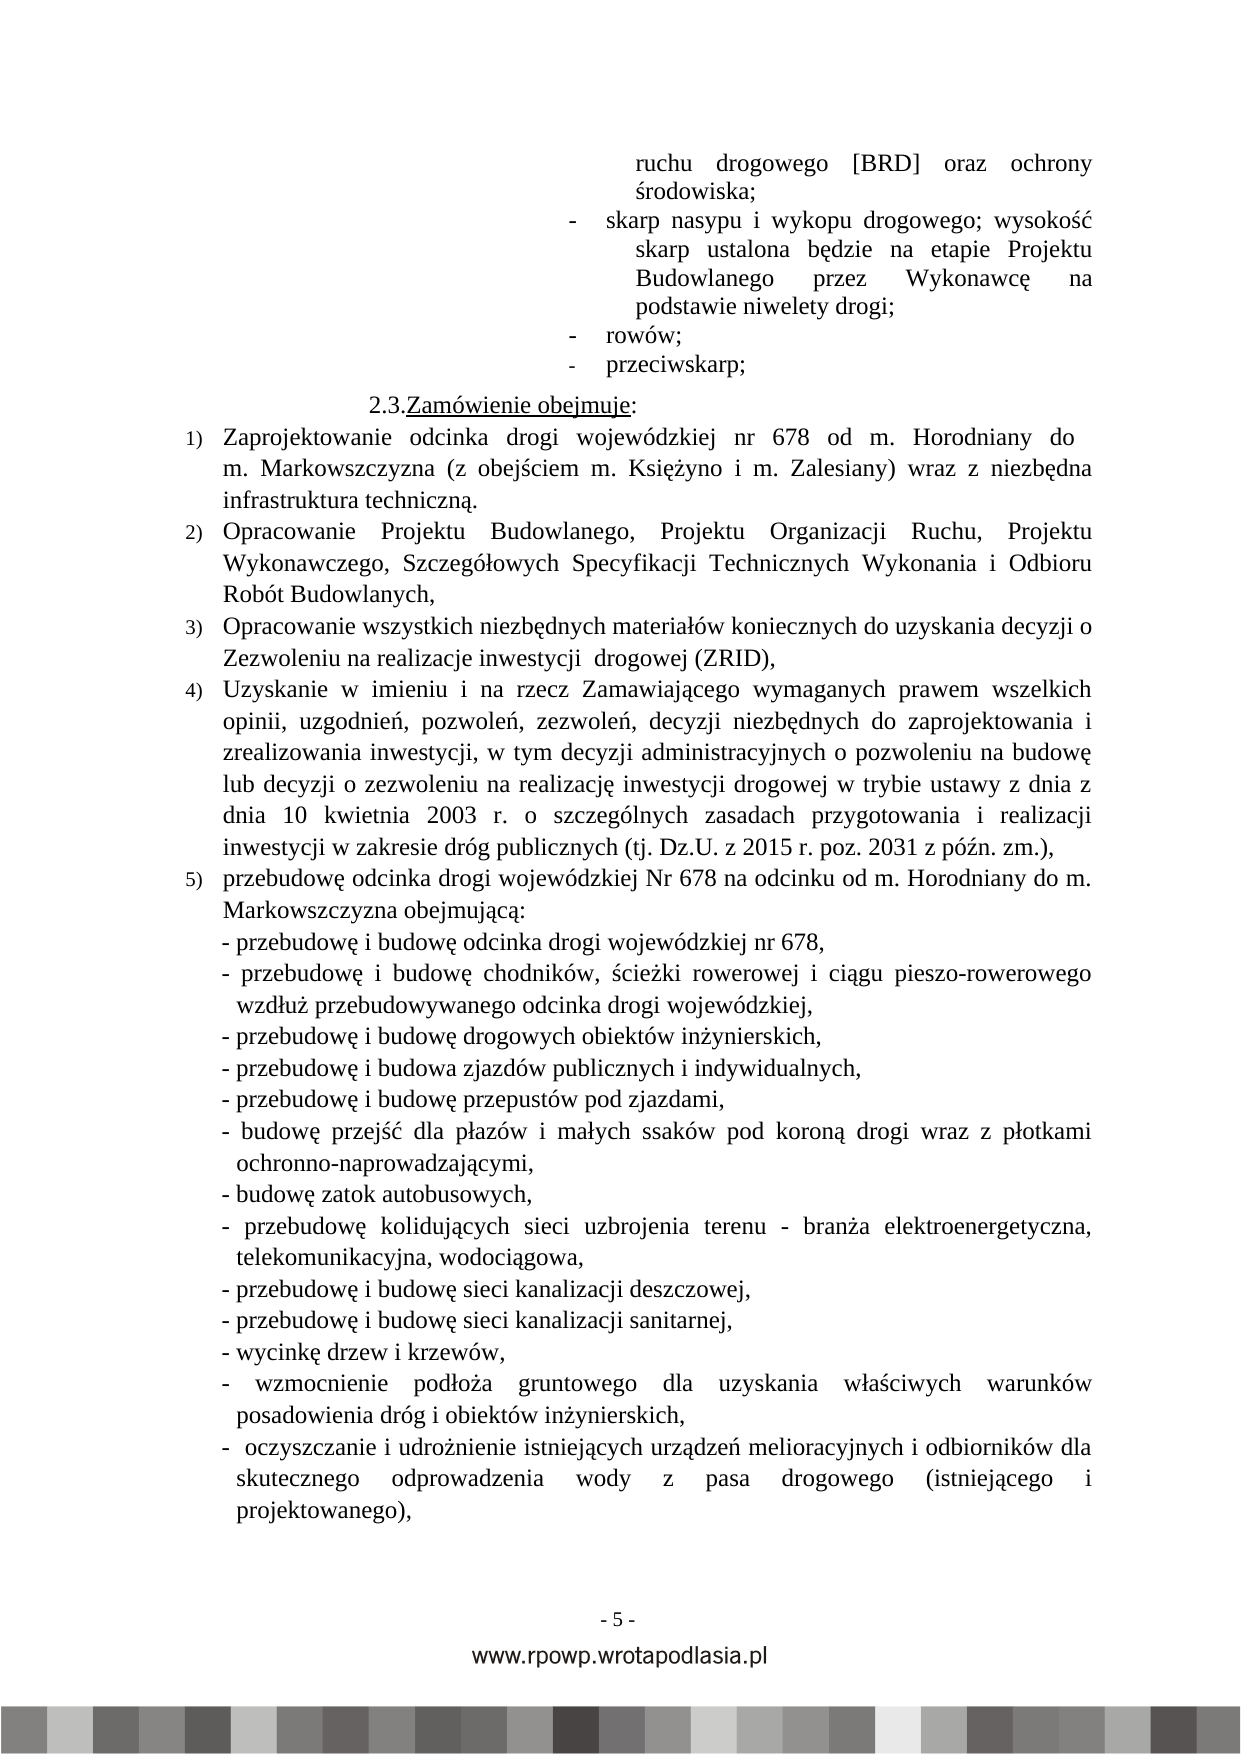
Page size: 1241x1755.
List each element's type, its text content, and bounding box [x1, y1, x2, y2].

text - wzmocnienie podłoża gruntowego dla uzyskania właściwych warunków posadowienia dróg i obiektów inżynierskich, [221, 1368, 1093, 1429]
text - przebudowę i budowę odcinka drogi wojewódzkiej nr 678, [221, 927, 1093, 955]
list rowów; [568, 320, 1093, 349]
text - przebudowę i budowę sieci kanalizacji deszczowej, [221, 1274, 1093, 1303]
text - przebudowę i budowę przepustów pod zjazdami, [221, 1084, 1093, 1113]
list przeciwskarp; [568, 349, 1093, 378]
text - budowę zatok autobusowych, [221, 1179, 1093, 1208]
text - budowę przejść dla płazów i małych ssaków pod koroną drogi wraz z płotkami ochronno-naprowadzającymi, [221, 1116, 1093, 1176]
list Uzyskanie w imieniu i na rzecz Zamawiającego wymaganych prawem wszelkich opinii, uzgodnień, pozwoleń, zezwoleń, decyzji niezbędnych do zaprojektowania i zrealizowania inwestycji, w tym decyzji administracyjnych o pozwoleniu na budowę lub decyzji o zezwoleniu na realizację inwestycji drogowej w trybie ustawy z dnia z dnia 10 kwietnia 2003 r. o szczególnych zasadach przygotowania i realizacji inwestycji w zakresie dróg publicznych (tj. Dz.U. z 2015 r. poz. 2031 z późn. zm.), [185, 674, 1093, 861]
text - przebudowę i budowę sieci kanalizacji sanitarnej, [221, 1305, 1093, 1334]
list skarp nasypu i wykopu drogowego; wysokość skarp ustalona będzie na etapie Projektu Budowlanego przez Wykonawcę na podstawie niwelety drogi; [568, 205, 1093, 320]
text - oczyszczanie i udrożnienie istniejących urządzeń melioracyjnych i odbiorników dla skutecznego odprowadzenia wody z pasa drogowego (istniejącego i projektowanego), [221, 1432, 1093, 1523]
list Opracowanie wszystkich niezbędnych materiałów koniecznych do uzyskania decyzji o Zezwoleniu na realizacje inwestycji drogowej (ZRID), [185, 611, 1093, 671]
list Zaprojektowanie odcinka drogi wojewódzkiej nr 678 od m. Horodniany do m. Markowszczyzna (z obejściem m. Księżyno i m. Zalesiany) wraz z niezbędna infrastruktura techniczną. [185, 422, 1093, 513]
list przebudowę odcinka drogi wojewódzkiej Nr 678 na odcinku od m. Horodniany do m. Markowszczyzna obejmującą: [185, 863, 1093, 924]
list Opracowanie Projektu Budowlanego, Projektu Organizacji Ruchu, Projektu Wykonawczego, Szczegółowych Specyfikacji Technicznych Wykonania i Odbioru Robót Budowlanych, [185, 516, 1093, 608]
text - przebudowę i budowę chodników, ścieżki rowerowej i ciągu pieszo-rowerowego wzdłuż przebudowywanego odcinka drogi wojewódzkiej, [221, 958, 1093, 1018]
text - wycinkę drzew i krzewów, [221, 1337, 1093, 1366]
text - przebudowę i budowa zjazdów publicznych i indywidualnych, [221, 1053, 1093, 1082]
text - przebudowę i budowę drogowych obiektów inżynierskich, [221, 1021, 1093, 1050]
text - przebudowę kolidujących sieci uzbrojenia terenu - branża elektroenergetyczna, telekomunikacyjna, wodociągowa, [221, 1211, 1093, 1271]
list Zamówienie obejmuje: [369, 390, 1093, 419]
list ruchu drogowego [BRD] oraz ochrony środowiska; [568, 148, 1093, 205]
